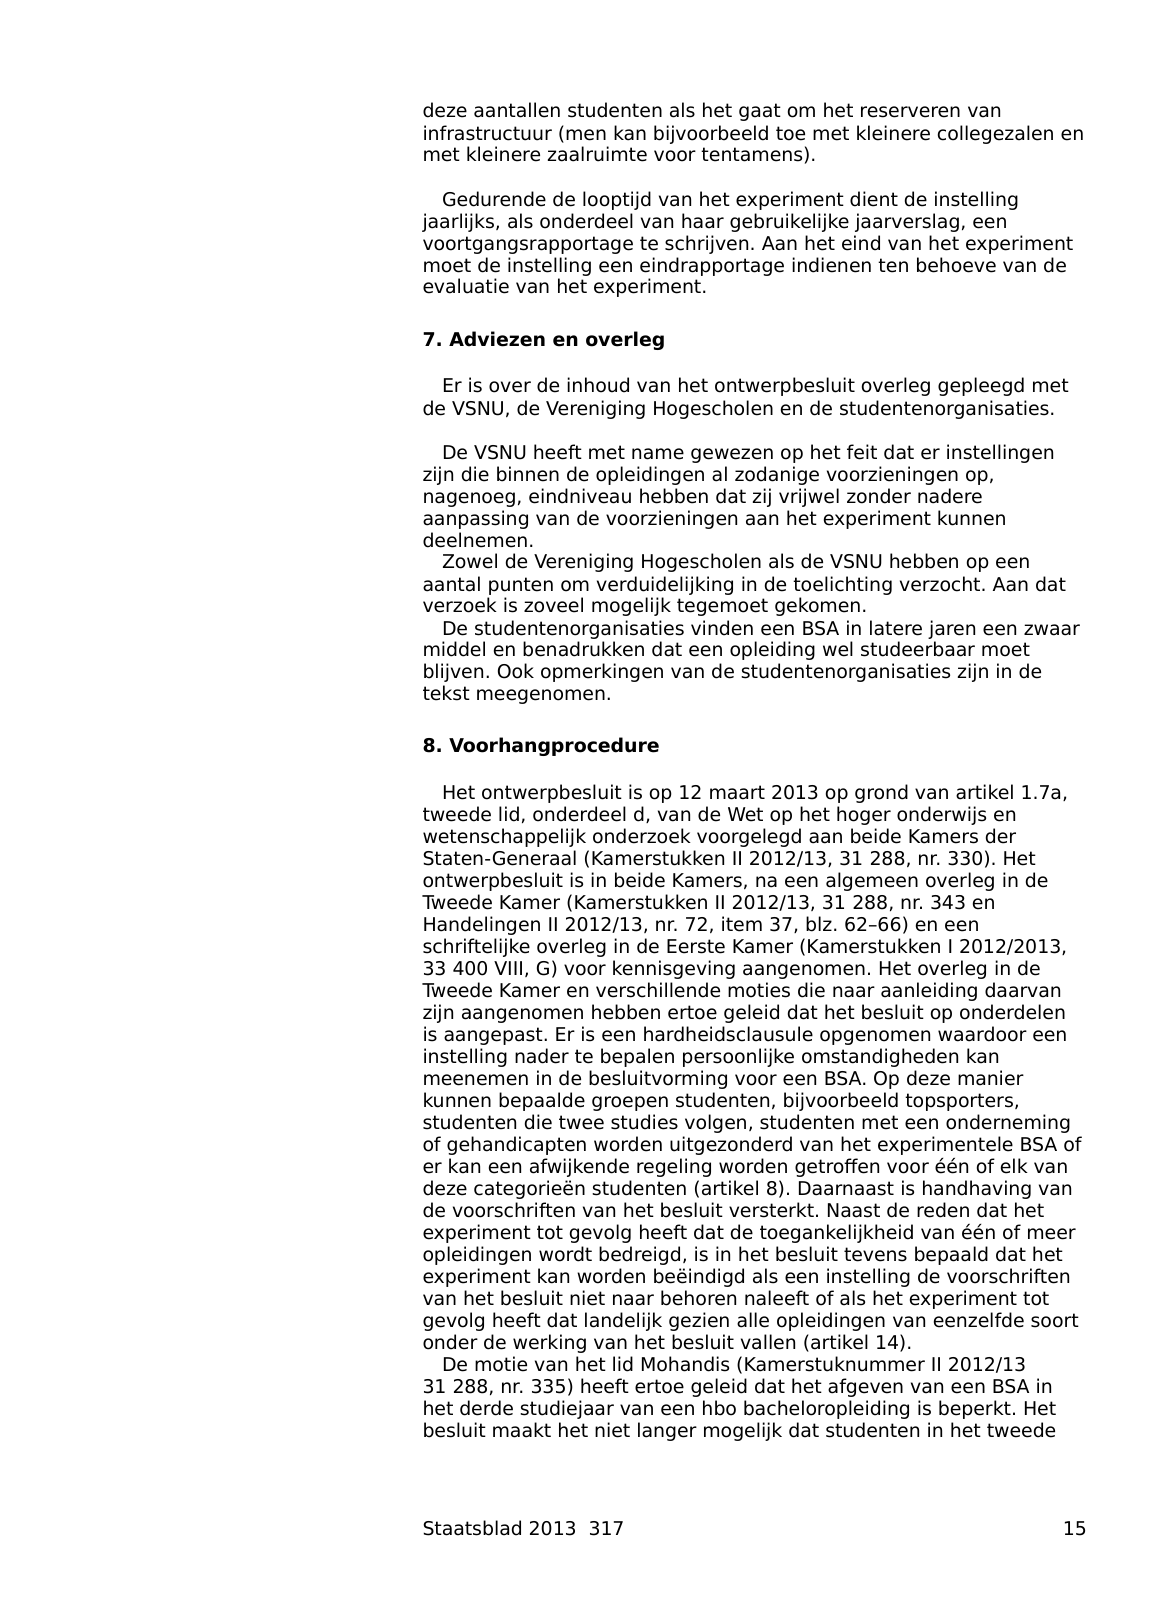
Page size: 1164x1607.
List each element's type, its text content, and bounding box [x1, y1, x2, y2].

text Er is over de inhoud van het ontwerpbesluit overleg gepleegd met de VSNU, de Vereniging Hogescholen en de studentenorganisaties. [422, 375, 1087, 419]
text De studentenorganisaties vinden een BSA in latere jaren een zwaar middel en benadrukken dat een opleiding wel studeerbaar moet blijven. Ook opmerkingen van de studentenorganisaties zijn in de tekst meegenomen. [422, 617, 1087, 705]
text De motie van het lid Mohandis (Kamerstuknummer II 2012/13 31 288, nr. 335) heeft ertoe geleid dat het afgeven van een BSA in het derde studiejaar van een hbo bacheloropleiding is beperkt. Het besluit maakt het niet langer mogelijk dat studenten in het tweede [422, 1354, 1087, 1442]
subtitle 8. Voorhangprocedure [422, 735, 1087, 757]
text De VSNU heeft met name gewezen op het feit dat er instellingen zijn die binnen de opleidingen al zodanige voorzieningen op, nagenoeg, eindniveau hebben dat zij vrijwel zonder nadere aanpassing van de voorzieningen aan het experiment kunnen deelnemen. [422, 442, 1087, 551]
text Gedurende de looptijd van het experiment dient de instelling jaarlijks, als onderdeel van haar gebruikelijke jaarverslag, een voortgangsrapportage te schrijven. Aan het eind van het experiment moet de instelling een eindrapportage indienen ten behoeve van de evaluatie van het experiment. [422, 188, 1087, 298]
text Het ontwerpbesluit is op 12 maart 2013 op grond van artikel 1.7a, tweede lid, onderdeel d, van de Wet op het hoger onderwijs en wetenschappelijk onderzoek voorgelegd aan beide Kamers der Staten-Generaal (Kamerstukken II 2012/13, 31 288, nr. 330). Het ontwerpbesluit is in beide Kamers, na een algemeen overleg in de Tweede Kamer (Kamerstukken II 2012/13, 31 288, nr. 343 en Handelingen II 2012/13, nr. 72, item 37, blz. 62–66) en een schriftelijke overleg in de Eerste Kamer (Kamerstukken I 2012/2013, 33 400 VIII, G) voor kennisgeving aangenomen. Het overleg in de Tweede Kamer en verschillende moties die naar aanleiding daarvan zijn aangenomen hebben ertoe geleid dat het besluit op onderdelen is aangepast. Er is een hardheidsclausule opgenomen waardoor een instelling nader te bepalen persoonlijke omstandigheden kan meenemen in de besluitvorming voor een BSA. Op deze manier kunnen bepaalde groepen studenten, bijvoorbeeld topsporters, studenten die twee studies volgen, studenten met een onderneming of gehandicapten worden uitgezonderd van het experimentele BSA of er kan een afwijkende regeling worden getroffen voor één of elk van deze categorieën studenten (artikel 8). Daarnaast is handhaving van de voorschriften van het besluit versterkt. Naast de reden dat het experiment tot gevolg heeft dat de toegankelijkheid van één of meer opleidingen wordt bedreigd, is in het besluit tevens bepaald dat het experiment kan worden beëindigd als een instelling de voorschriften van het besluit niet naar behoren naleeft of als het experiment tot gevolg heeft dat landelijk gezien alle opleidingen van eenzelfde soort onder de werking van het besluit vallen (artikel 14). [422, 782, 1087, 1354]
subtitle 7. Adviezen en overleg [422, 328, 1087, 350]
text Zowel de Vereniging Hogescholen als de VSNU hebben op een aantal punten om verduidelijking in de toelichting verzocht. Aan dat verzoek is zoveel mogelijk tegemoet gekomen. [422, 551, 1087, 617]
text deze aantallen studenten als het gaat om het reserveren van infrastructuur (men kan bijvoorbeeld toe met kleinere collegezalen en met kleinere zaalruimte voor tentamens). [422, 100, 1087, 166]
